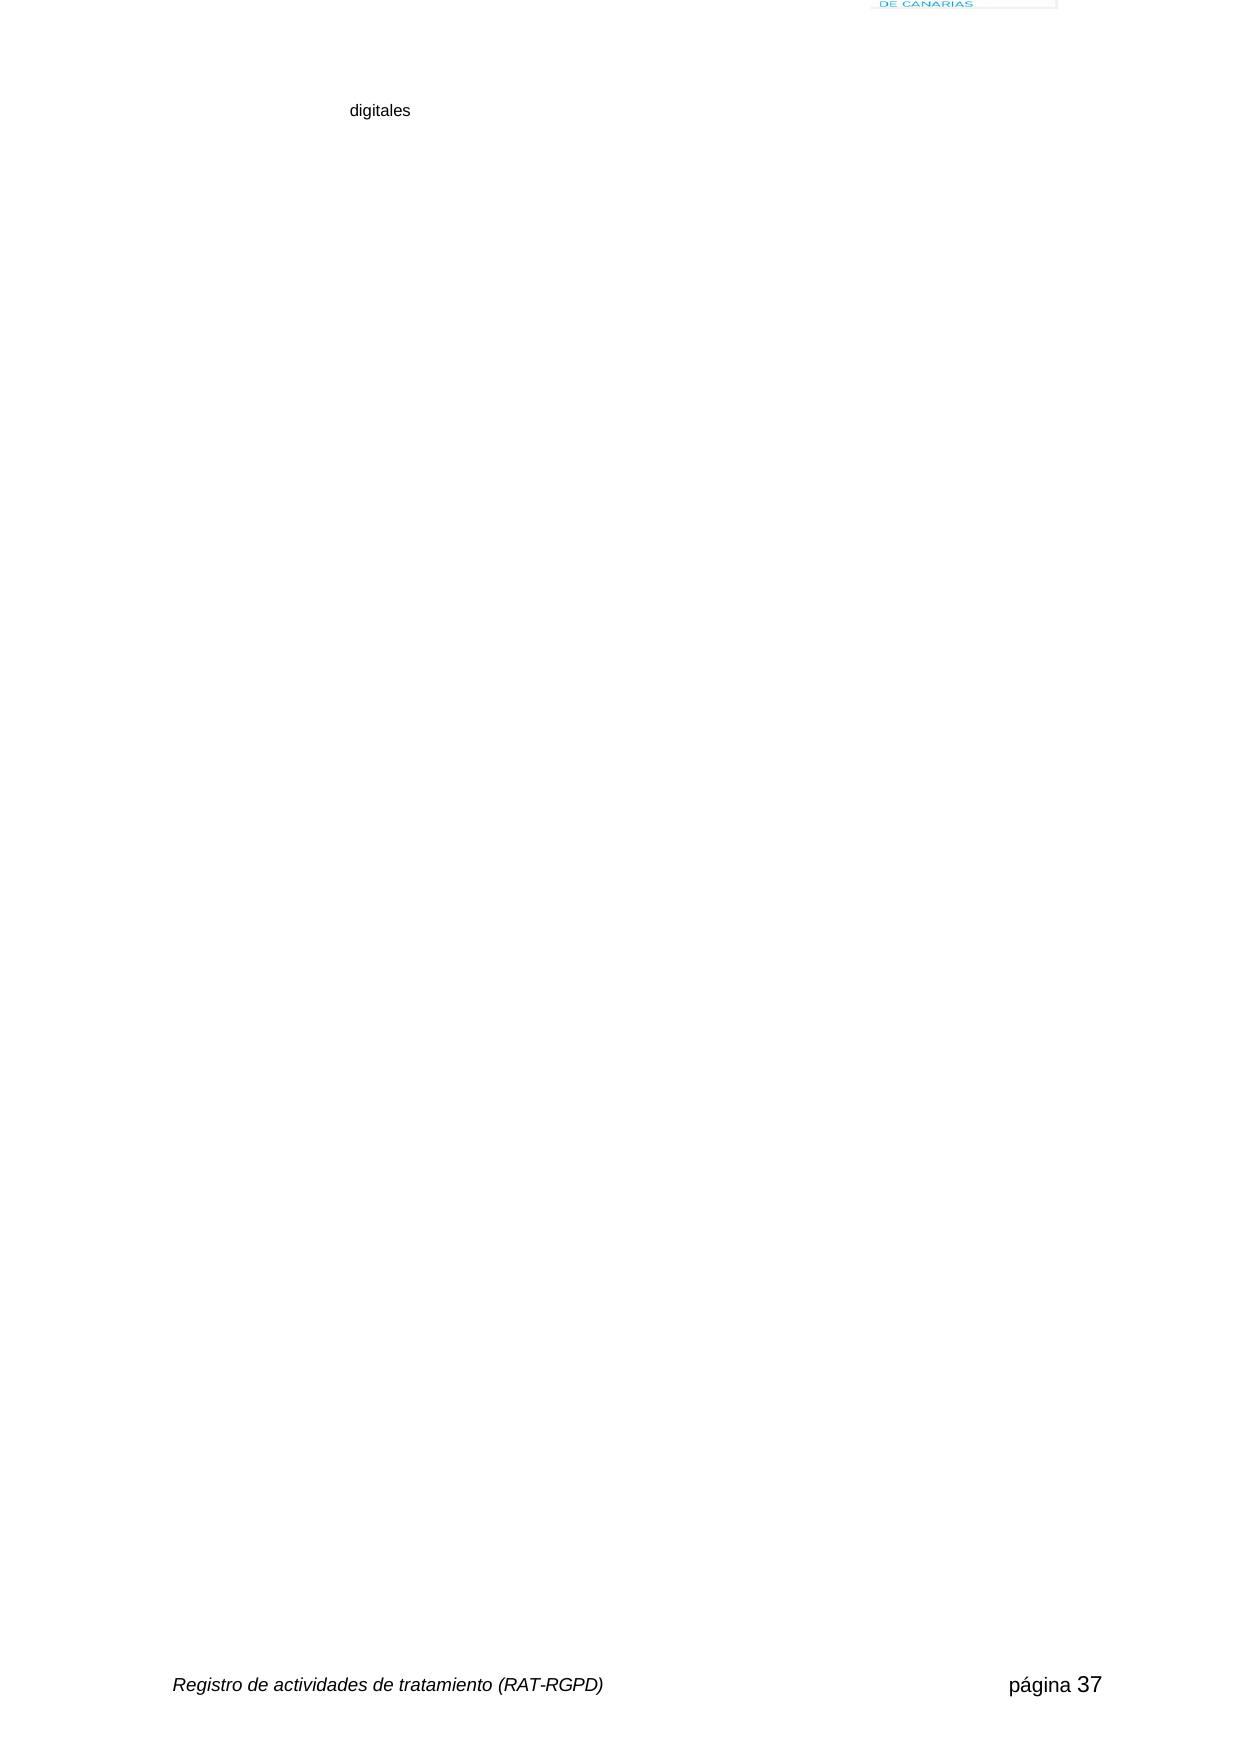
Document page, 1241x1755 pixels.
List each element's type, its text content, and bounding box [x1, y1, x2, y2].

text digitales [349, 100, 1078, 119]
